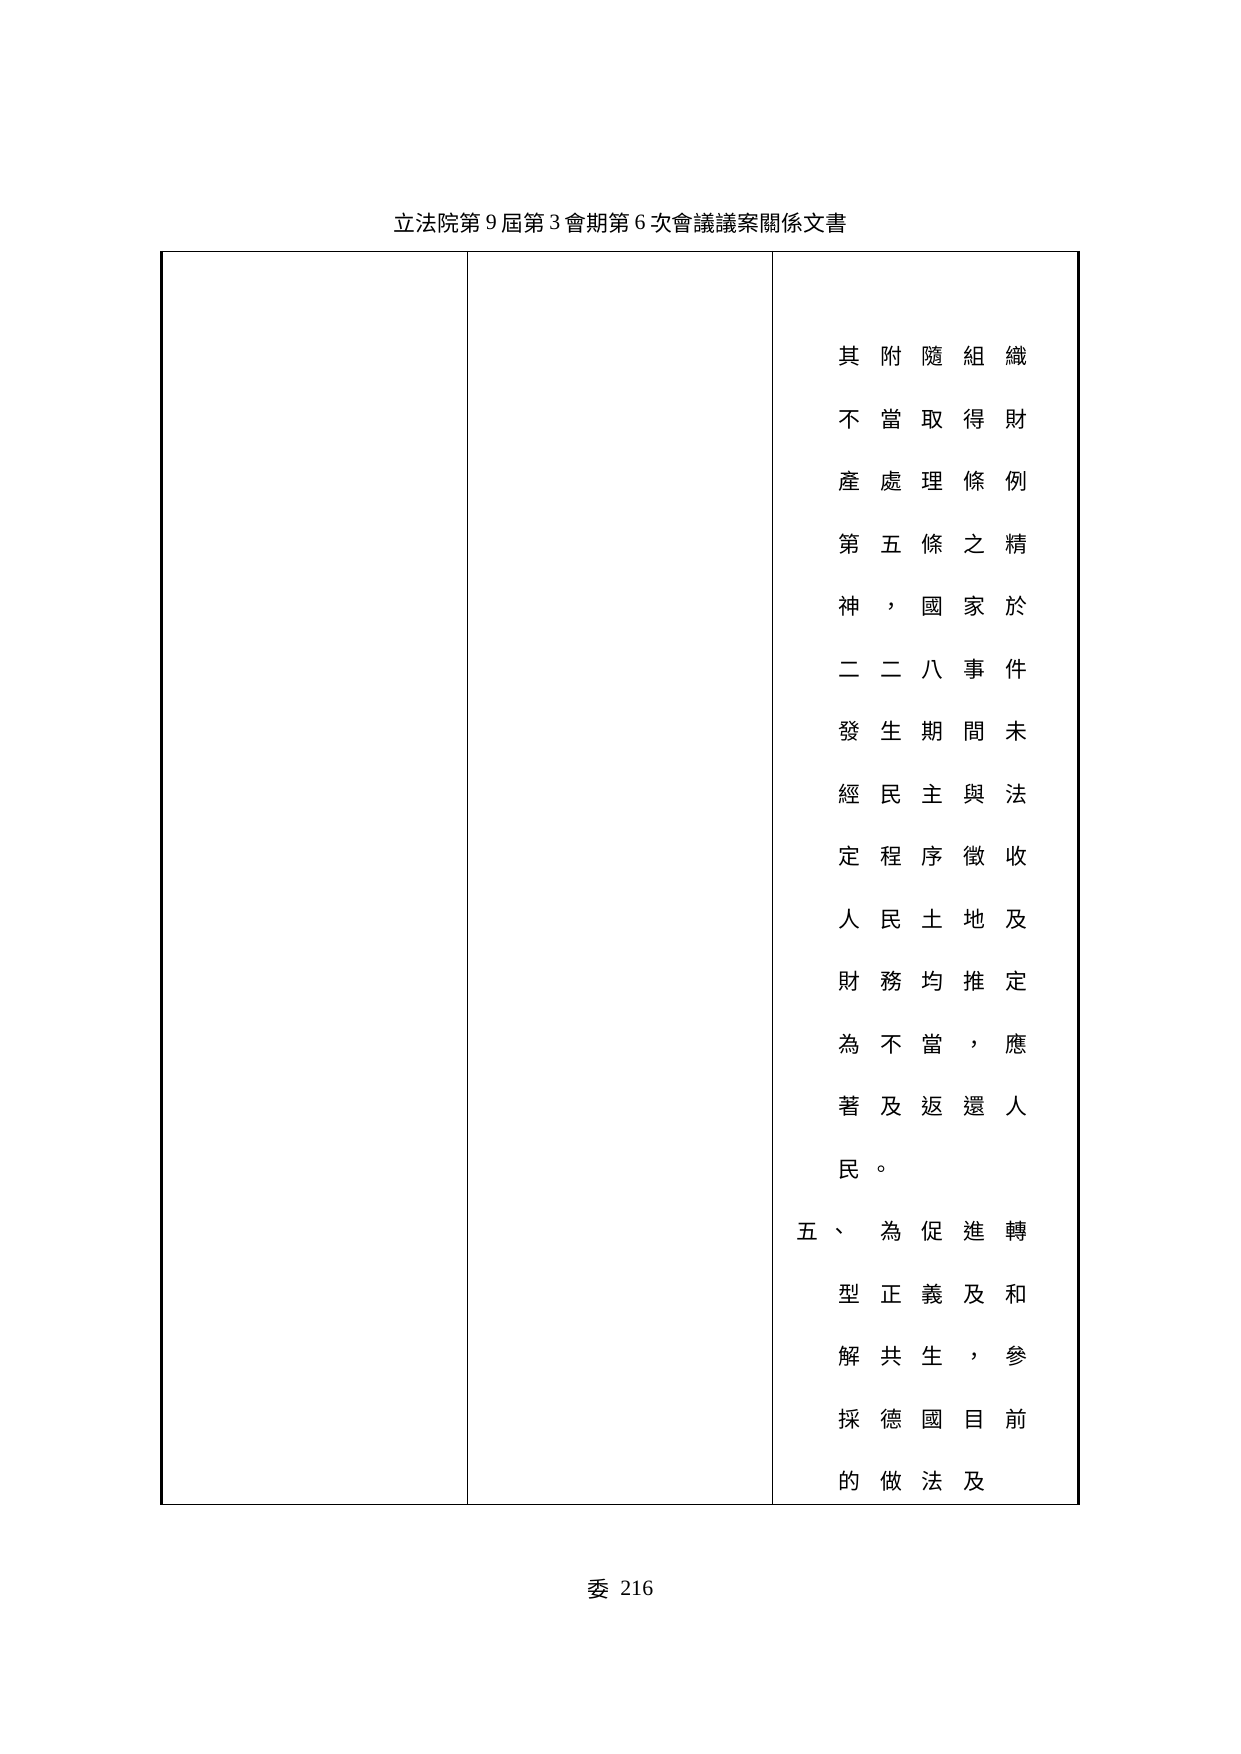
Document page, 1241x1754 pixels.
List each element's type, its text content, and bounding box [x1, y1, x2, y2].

table_cell [468, 252, 772, 1504]
table_cell 其附隨組織不當取得財產處理條例第五條之精神，國家於二二八事件發生期間未經民主與法定程序徵收人民土地及財務均推定為不當，應著及返還人民。 五、為促進轉型正義及和解共生，參採德國目前的做法及 [773, 252, 1077, 1504]
table_cell [163, 252, 467, 1504]
